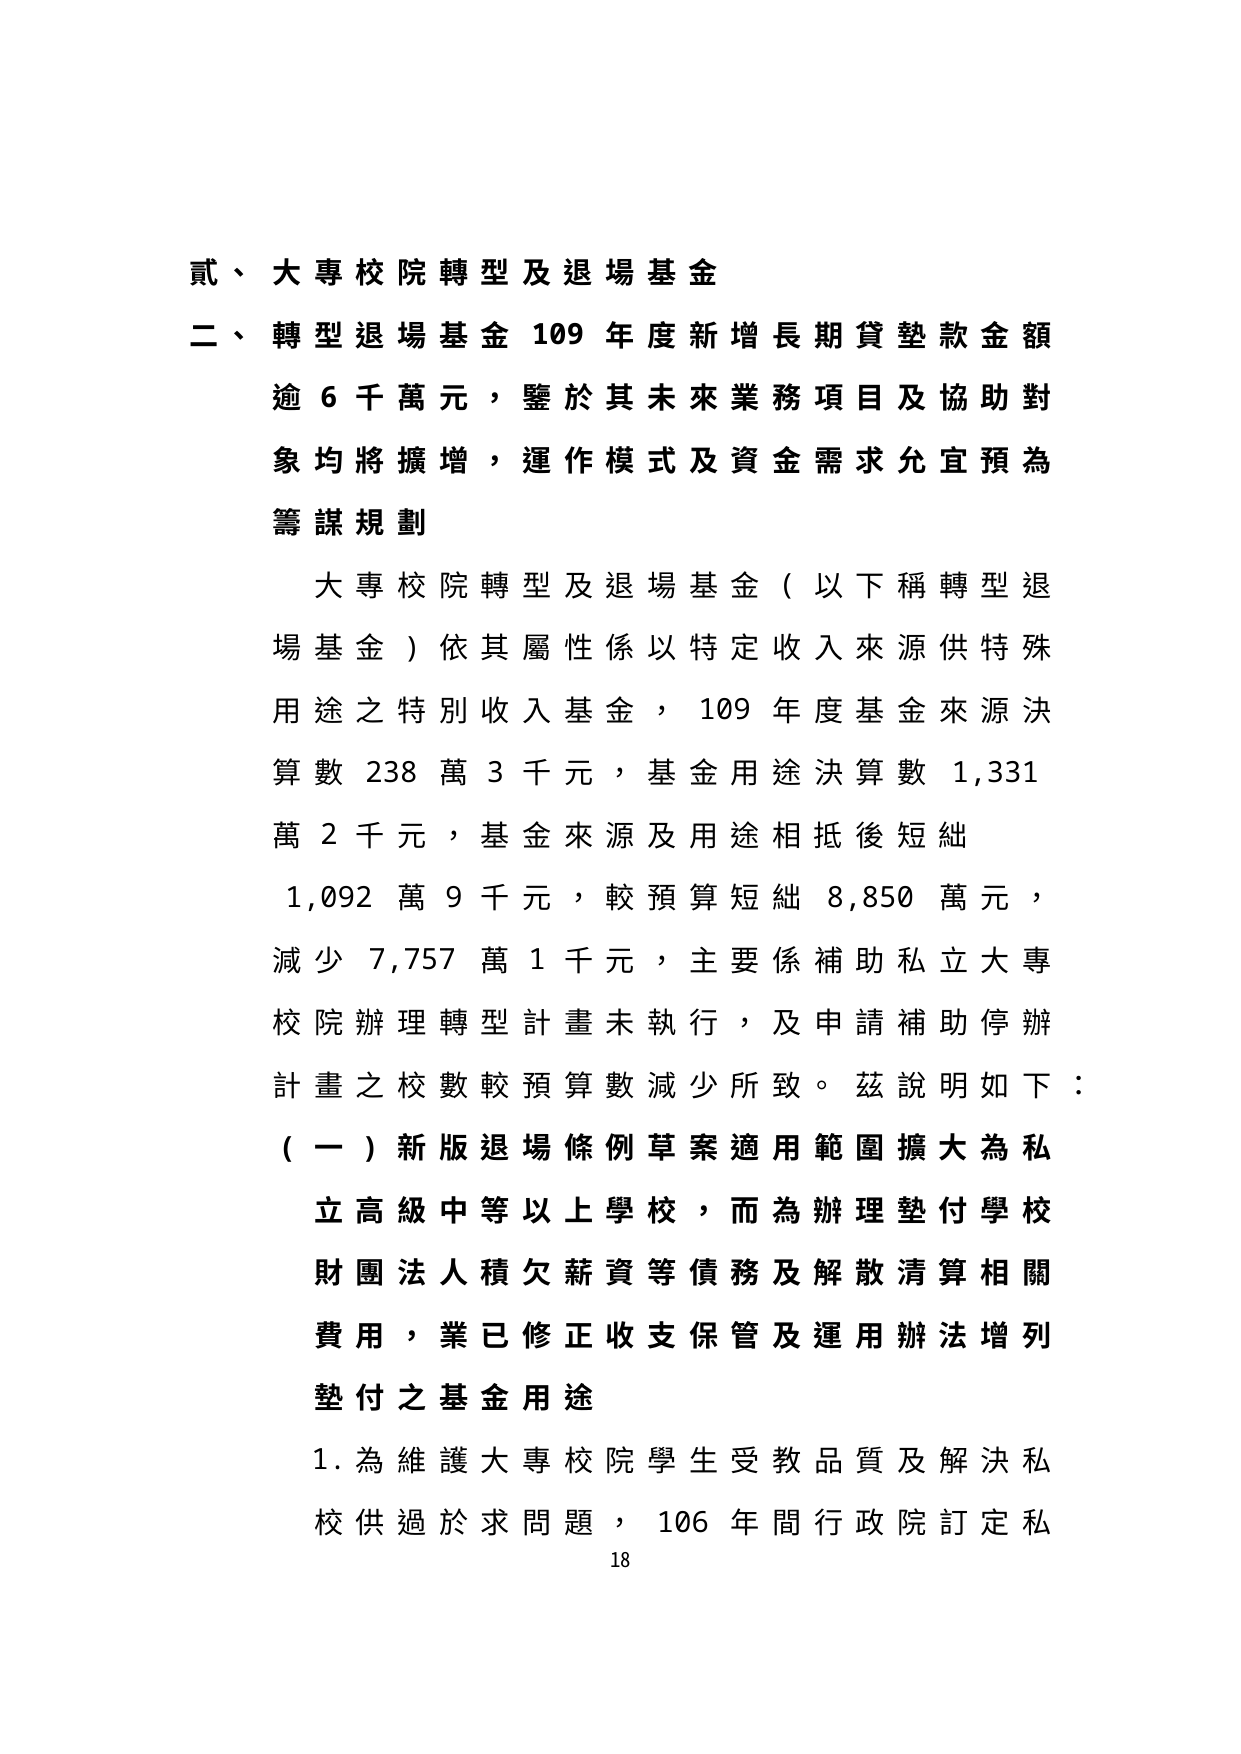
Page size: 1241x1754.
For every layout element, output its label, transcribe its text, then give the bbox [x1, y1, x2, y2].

text 貳、大專校院轉型及退場基金 [183, 229, 1058, 292]
text 二、轉型退場基金109年度新增長期貸墊款金額逾6千萬元，鑒於其未來業務項目及協助對象均將擴增，運作模式及資金需求允宜預為籌謀規劃 [183, 292, 1058, 542]
text 1.為維護大專校院學生受教品質及解決私校供過於求問題，106年間行政院訂定私 [271, 1417, 1058, 1542]
text 大專校院轉型及退場基金(以下稱轉型退場基金)依其屬性係以特定收入來源供特殊用途之特別收入基金，109年度基金來源決算數238萬3千元，基金用途決算數1,331萬2千元，基金來源及用途相抵後短絀1,092萬9千元，較預算短絀8,850萬元，減少7,757萬1千元，主要係補助私立大專校院辦理轉型計畫未執行，及申請補助停辦計畫之校數較預算數減少所致。茲說明如下： [242, 542, 1058, 1104]
text (一)新版退場條例草案適用範圍擴大為私立高級中等以上學校，而為辦理墊付學校財團法人積欠薪資等債務及解散清算相關費用，業已修正收支保管及運用辦法增列墊付之基金用途 [242, 1104, 1058, 1417]
